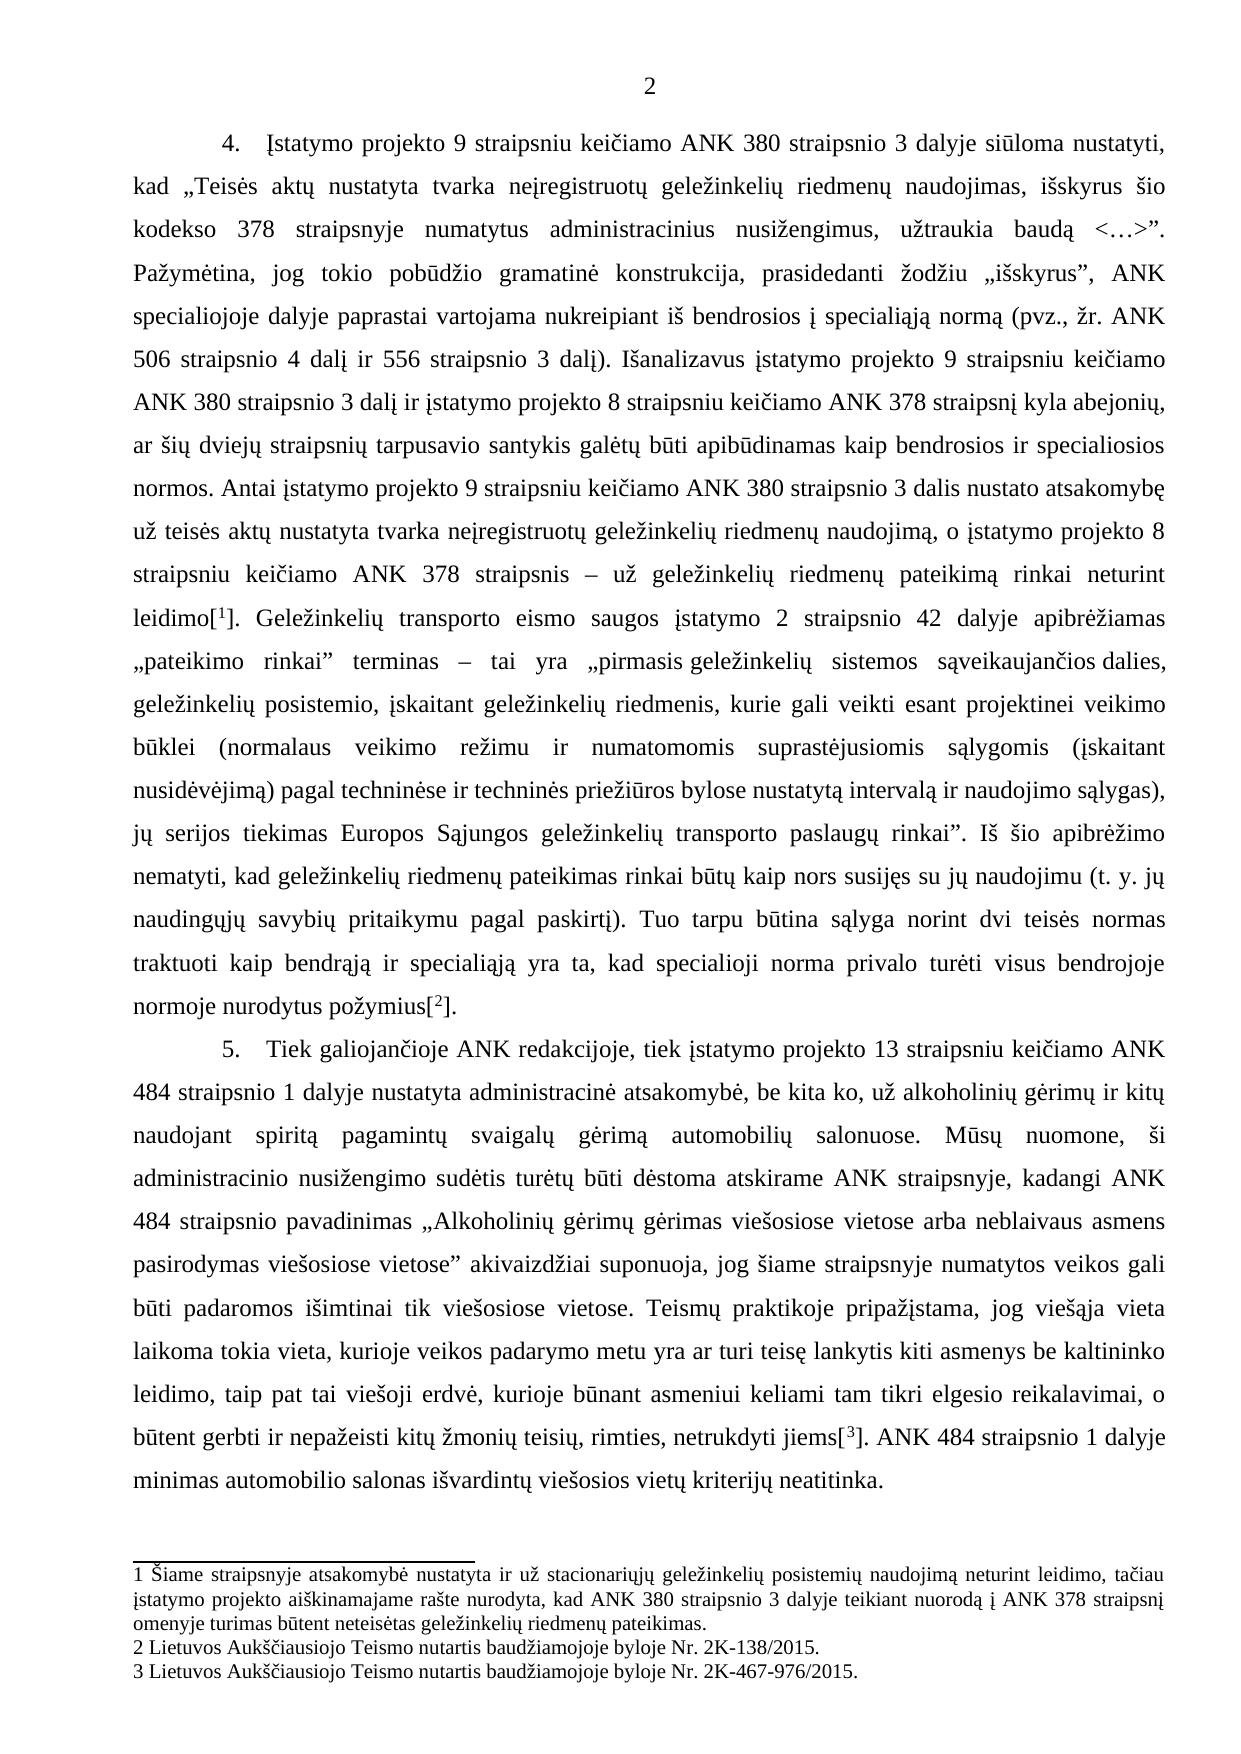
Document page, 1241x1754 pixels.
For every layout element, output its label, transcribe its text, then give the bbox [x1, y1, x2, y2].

list Lietuvos Aukščiausiojo Teismo nutartis baudžiamojoje byloje Nr. 2K-467-976/2015. [133, 1659, 1166, 1683]
list Šiame straipsnyje atsakomybė nustatyta ir už stacionariųjų geležinkelių posistemių naudojimą neturint leidimo, tačiau įstatymo projekto aiškinamajame rašte nurodyta, kad ANK 380 straipsnio 3 dalyje teikiant nuorodą į ANK 378 straipsnį omenyje turimas būtent neteisėtas geležinkelių riedmenų pateikimas. [133, 1562, 1166, 1634]
list Įstatymo projekto 9 straipsniu keičiamo ANK 380 straipsnio 3 dalyje siūloma nustatyti, kad „Teisės aktų nustatyta tvarka neįregistruotų geležinkelių riedmenų naudojimas, išskyrus šio kodekso 378 straipsnyje numatytus administracinius nusižengimus, užtraukia baudą <…>”. Pažymėtina, jog tokio pobūdžio gramatinė konstrukcija, prasidedanti žodžiu „išskyrus”, ANK specialiojoje dalyje paprastai vartojama nukreipiant iš bendrosios į specialiąją normą (pvz., žr. ANK 506 straipsnio 4 dalį ir 556 straipsnio 3 dalį). Išanalizavus įstatymo projekto 9 straipsniu keičiamo ANK 380 straipsnio 3 dalį ir įstatymo projekto 8 straipsniu keičiamo ANK 378 straipsnį kyla abejonių, ar šių dviejų straipsnių tarpusavio santykis galėtų būti apibūdinamas kaip bendrosios ir specialiosios normos. Antai įstatymo projekto 9 straipsniu keičiamo ANK 380 straipsnio 3 dalis nustato atsakomybę už teisės aktų nustatyta tvarka neįregistruotų geležinkelių riedmenų naudojimą, o įstatymo projekto 8 straipsniu keičiamo ANK 378 straipsnis – už geležinkelių riedmenų pateikimą rinkai neturint leidimo[]. Geležinkelių transporto eismo saugos įstatymo 2 straipsnio 42 dalyje apibrėžiamas „pateikimo rinkai” terminas – tai yra „pirmasis geležinkelių sistemos sąveikaujančios dalies, geležinkelių posistemio, įskaitant geležinkelių riedmenis, kurie gali veikti esant projektinei veikimo būklei (normalaus veikimo režimu ir numatomomis suprastėjusiomis sąlygomis (įskaitant nusidėvėjimą) pagal techninėse ir techninės priežiūros bylose nustatytą intervalą ir naudojimo sąlygas), jų serijos tiekimas Europos Sąjungos geležinkelių transporto paslaugų rinkai”. Iš šio apibrėžimo nematyti, kad geležinkelių riedmenų pateikimas rinkai būtų kaip nors susijęs su jų naudojimu (t. y. jų naudingųjų savybių pritaikymu pagal paskirtį). Tuo tarpu būtina sąlyga norint dvi teisės normas traktuoti kaip bendrąją ir specialiąją yra ta, kad specialioji norma privalo turėti visus bendrojoje normoje nurodytus požymius[]. [133, 128, 1166, 1019]
list Lietuvos Aukščiausiojo Teismo nutartis baudžiamojoje byloje Nr. 2K-138/2015. [133, 1634, 1166, 1659]
list Tiek galiojančioje ANK redakcijoje, tiek įstatymo projekto 13 straipsniu keičiamo ANK 484 straipsnio 1 dalyje nustatyta administracinė atsakomybė, be kita ko, už alkoholinių gėrimų ir kitų naudojant spiritą pagamintų svaigalų gėrimą automobilių salonuose. Mūsų nuomone, ši administracinio nusižengimo sudėtis turėtų būti dėstoma atskirame ANK straipsnyje, kadangi ANK 484 straipsnio pavadinimas „Alkoholinių gėrimų gėrimas viešosiose vietose arba neblaivaus asmens pasirodymas viešosiose vietose” akivaizdžiai suponuoja, jog šiame straipsnyje numatytos veikos gali būti padaromos išimtinai tik viešosiose vietose. Teismų praktikoje pripažįstama, jog viešąja vieta laikoma tokia vieta, kurioje veikos padarymo metu yra ar turi teisę lankytis kiti asmenys be kaltininko leidimo, taip pat tai viešoji erdvė, kurioje būnant asmeniui keliami tam tikri elgesio reikalavimai, o būtent gerbti ir nepažeisti kitų žmonių teisių, rimties, netrukdyti jiems[]. ANK 484 straipsnio 1 dalyje minimas automobilio salonas išvardintų viešosios vietų kriterijų neatitinka. [133, 1034, 1166, 1494]
